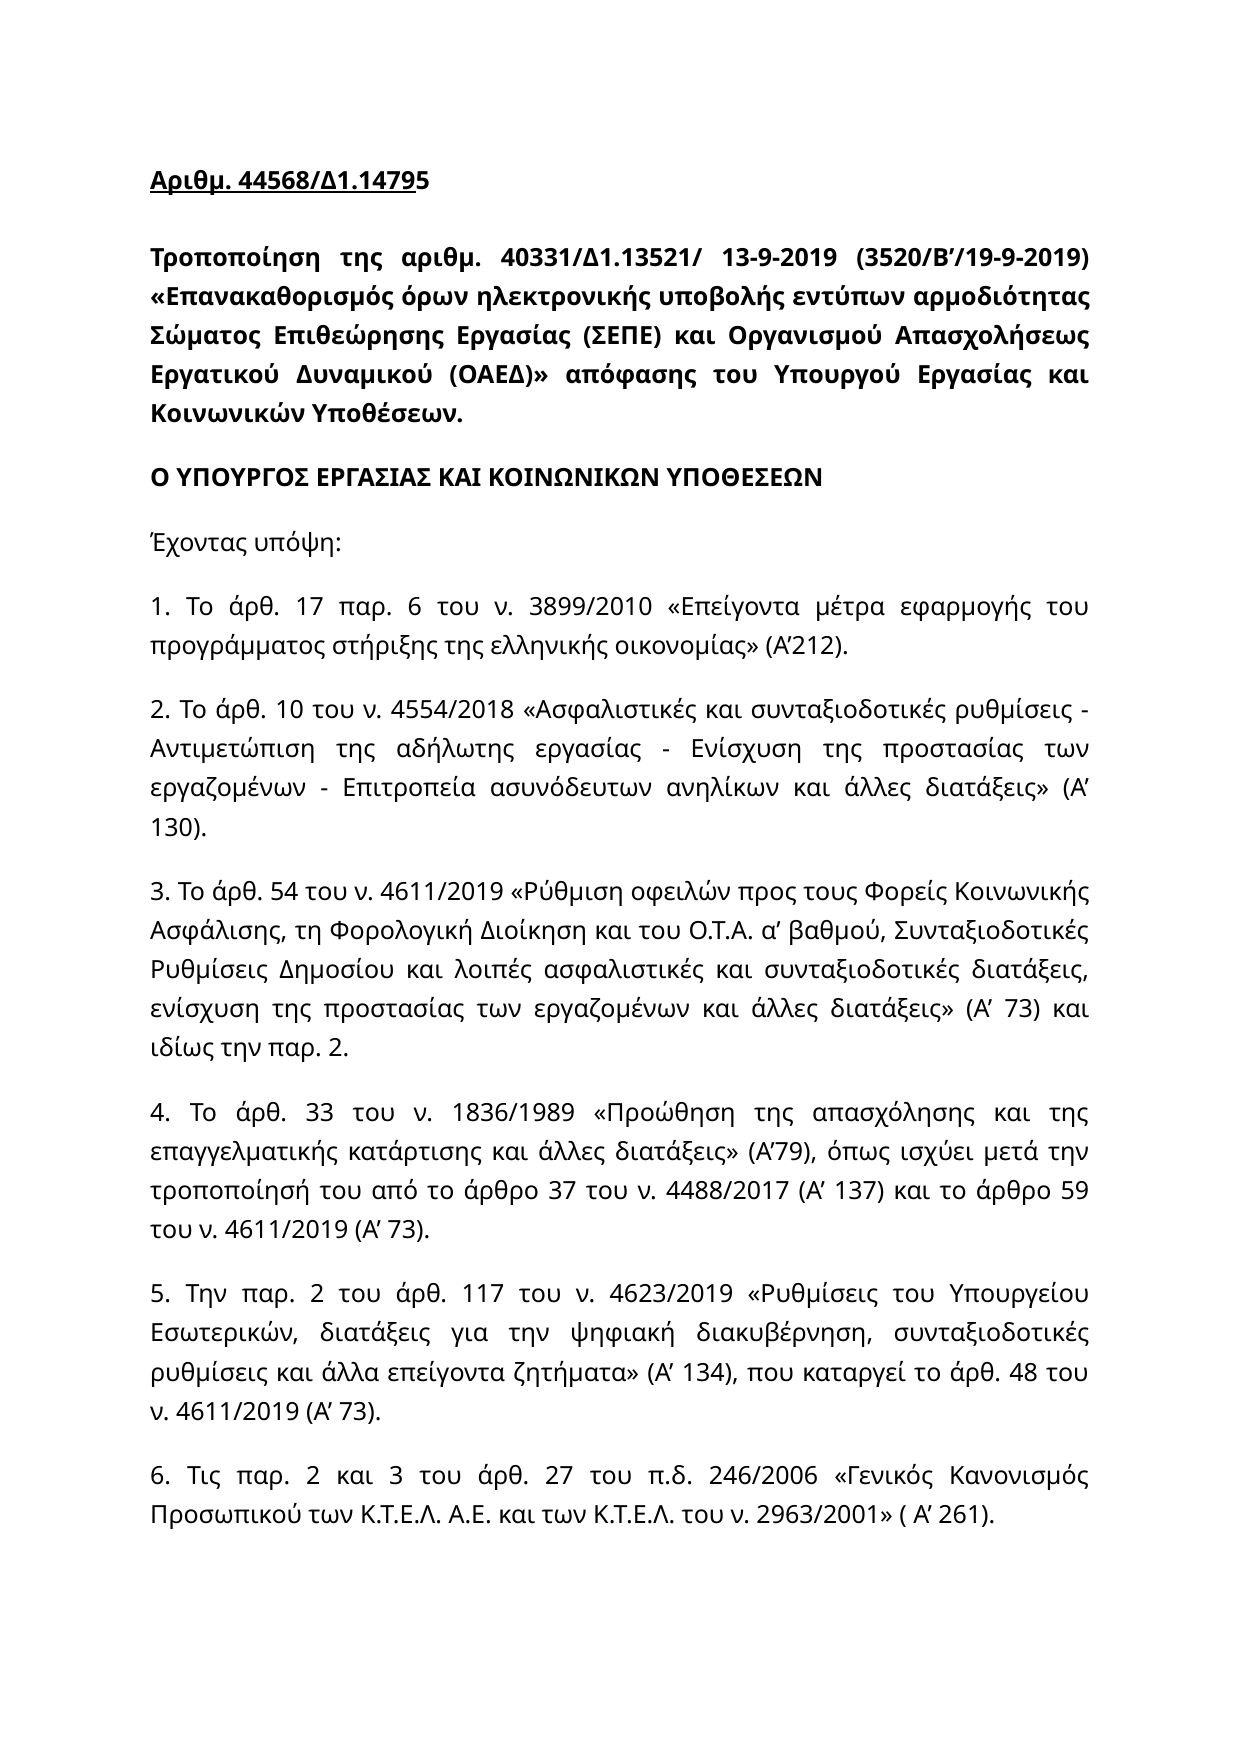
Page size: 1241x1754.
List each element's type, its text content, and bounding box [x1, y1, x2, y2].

text 3. Το άρθ. 54 του ν. 4611/2019 «Ρύθμιση οφειλών προς τους Φορείς Κοινωνικής Ασφάλισης, τη Φορολογική Διοίκηση και του Ο.Τ.Α. α’ βαθμού, Συνταξιοδοτικές Ρυθμίσεις Δημοσίου και λοιπές ασφαλιστικές και συνταξιοδοτικές διατάξεις, ενίσχυση της προστασίας των εργαζομένων και άλλες διατάξεις» (Α’ 73) και ιδίως την παρ. 2. [150, 873, 1090, 1064]
text 1. Το άρθ. 17 παρ. 6 του ν. 3899/2010 «Επείγοντα μέτρα εφαρμογής του προγράμματος στήριξης της ελληνικής οικονομίας» (Α’212). [150, 588, 1090, 662]
text Τροποποίηση της αριθμ. 40331/Δ1.13521/ 13-9-2019 (3520/Β’/19-9-2019) «Επανακαθορισμός όρων ηλεκτρονικής υποβολής εντύπων αρμοδιότητας Σώματος Επιθεώρησης Εργασίας (ΣΕΠΕ) και Οργανισμού Απασχολήσεως Εργατικού Δυναμικού (ΟΑΕΔ)» απόφασης του Υπουργού Εργασίας και Κοινωνικών Υποθέσεων. [150, 239, 1090, 430]
text 6. Τις παρ. 2 και 3 του άρθ. 27 του π.δ. 246/2006 «Γενικός Κανονισμός Προσωπικού των Κ.Τ.Ε.Λ. Α.Ε. και των Κ.Τ.Ε.Λ. του ν. 2963/2001» ( Α’ 261). [150, 1457, 1090, 1531]
text 5. Την παρ. 2 του άρθ. 117 του ν. 4623/2019 «Ρυθμίσεις του Υπουργείου Εσωτερικών, διατάξεις για την ψηφιακή διακυβέρνηση, συνταξιοδοτικές ρυθμίσεις και άλλα επείγοντα ζητήματα» (Α’ 134), που καταργεί το άρθ. 48 του ν. 4611/2019 (Α’ 73). [150, 1276, 1090, 1427]
text 4. Το άρθ. 33 του ν. 1836/1989 «Προώθηση της απασχόλησης και της επαγγελματικής κατάρτισης και άλλες διατάξεις» (Α’79), όπως ισχύει μετά την τροποποίησή του από το άρθρο 37 του ν. 4488/2017 (Α’ 137) και το άρθρο 59 του ν. 4611/2019 (Α’ 73). [150, 1094, 1090, 1246]
title Αριθμ. 44568/Δ1.14795 [150, 162, 1090, 197]
text 2. Το άρθ. 10 του ν. 4554/2018 «Ασφαλιστικές και συνταξιοδοτικές ρυθμίσεις -Αντιμετώπιση της αδήλωτης εργασίας - Ενίσχυση της προστασίας των εργαζομένων - Επιτροπεία ασυνόδευτων ανηλίκων και άλλες διατάξεις» (Α’ 130). [150, 692, 1090, 843]
text Έχοντας υπόψη: [150, 524, 1090, 558]
text Ο ΥΠΟΥΡΓΟΣ ΕΡΓΑΣΙΑΣ ΚΑΙ ΚΟΙΝΩΝΙΚΩΝ ΥΠΟΘΕΣΕΩΝ [150, 460, 1090, 494]
